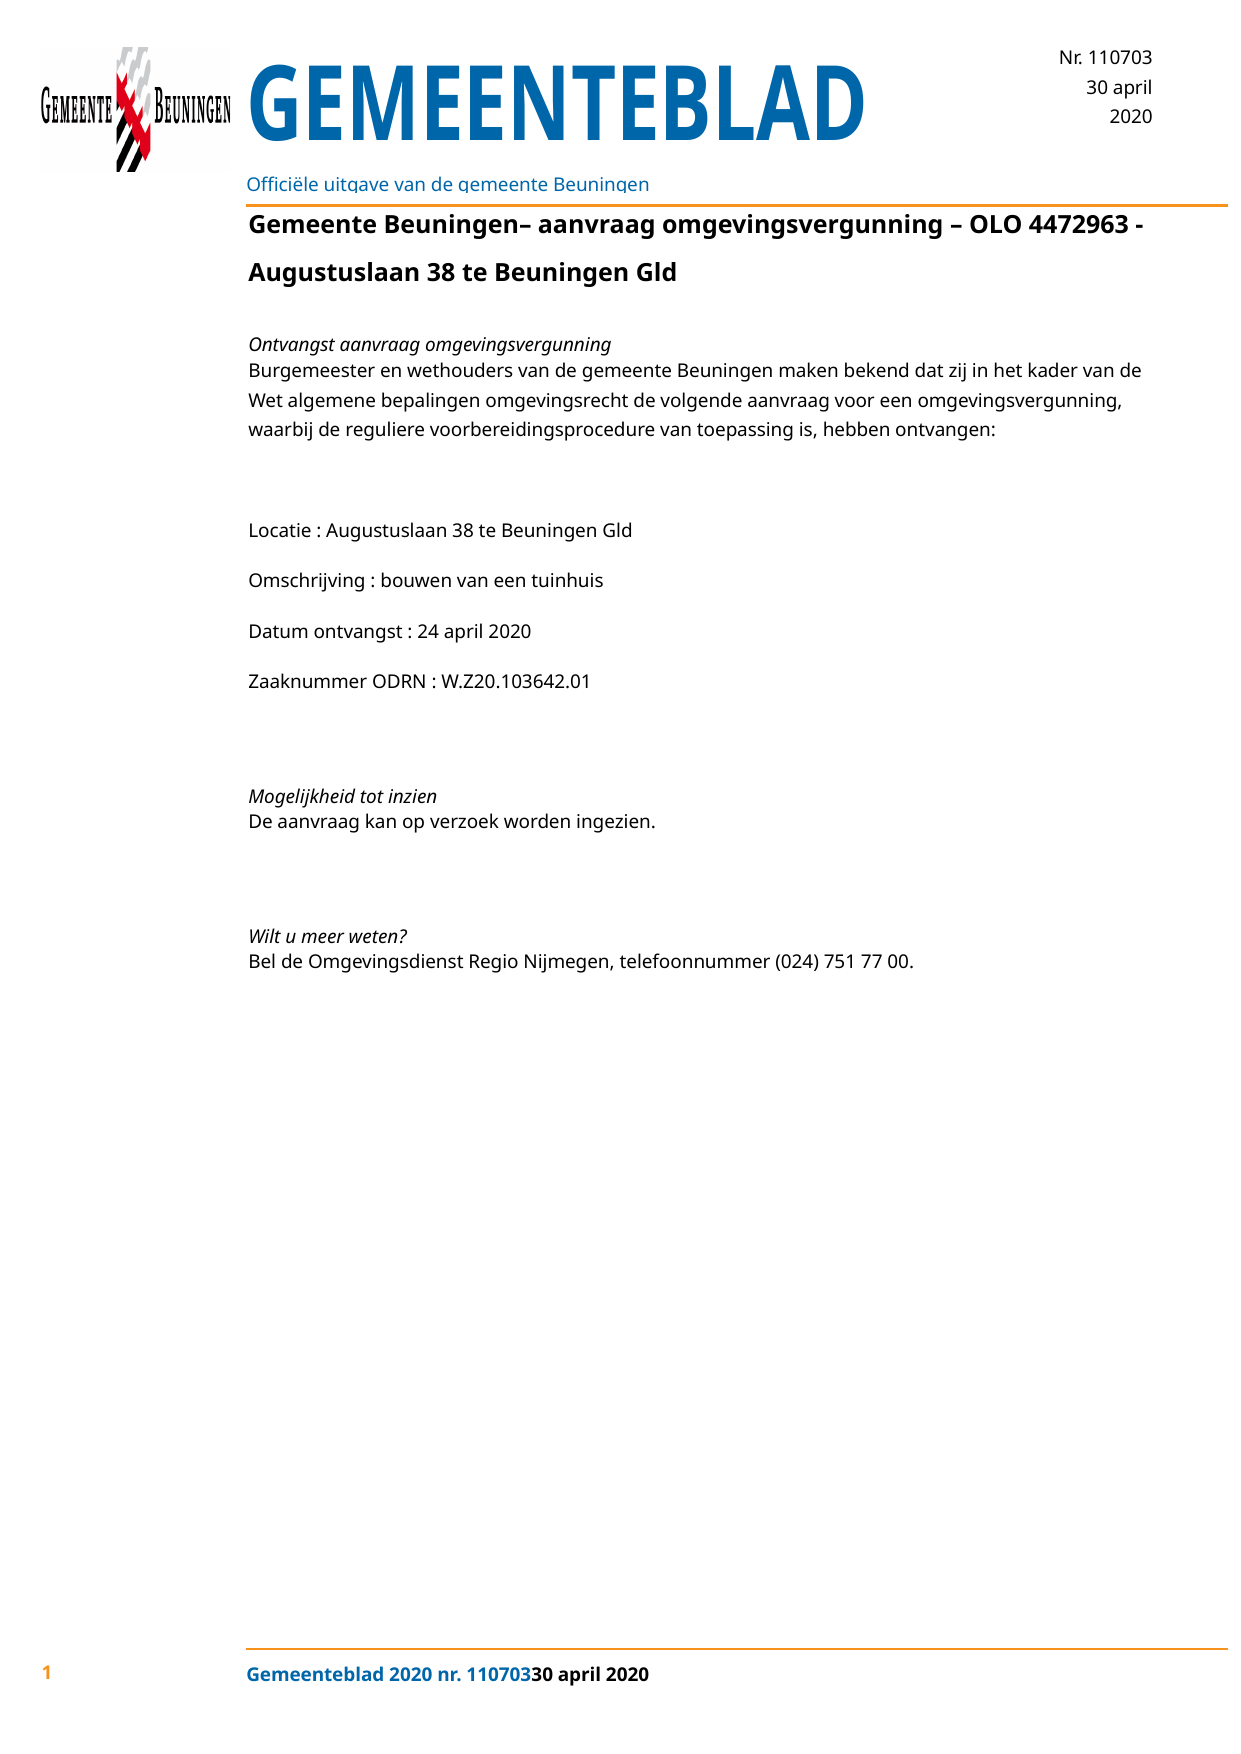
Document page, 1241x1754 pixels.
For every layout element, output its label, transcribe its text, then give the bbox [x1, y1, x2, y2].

text Gemeente Beuningen– aanvraag omgevingsvergunning – OLO 4472963 - Augustuslaan 38 te Beuningen Gld [248, 207, 1152, 288]
text Burgemeester en wethouders van de gemeente Beuningen maken bekend dat zij in het kader van de Wet algemene bepalingen omgevingsrecht de volgende aanvraag voor een omgevingsvergunning, waarbij de reguliere voorbereidingsprocedure van toepassing is, hebben ontvangen: [248, 357, 1152, 442]
text Wilt u meer weten? [248, 923, 1152, 949]
text Bel de Omgevingsdienst Regio Nijmegen, telefoonnummer (024) 751 77 00. [248, 949, 1152, 974]
text De aanvraag kan op verzoek worden ingezien. [248, 808, 1152, 834]
picture [41, 47, 231, 172]
text Omschrijving : bouwen van een tuinhuis [248, 568, 1152, 593]
text Zaaknummer ODRN : W.Z20.103642.01 [248, 668, 1152, 694]
text Locatie : Augustuslaan 38 te Beuningen Gld [248, 517, 1152, 543]
text Mogelijkheid tot inzien [248, 783, 1152, 808]
text Ontvangst aanvraag omgevingsvergunning [248, 331, 1152, 357]
text Datum ontvangst : 24 april 2020 [248, 618, 1152, 644]
